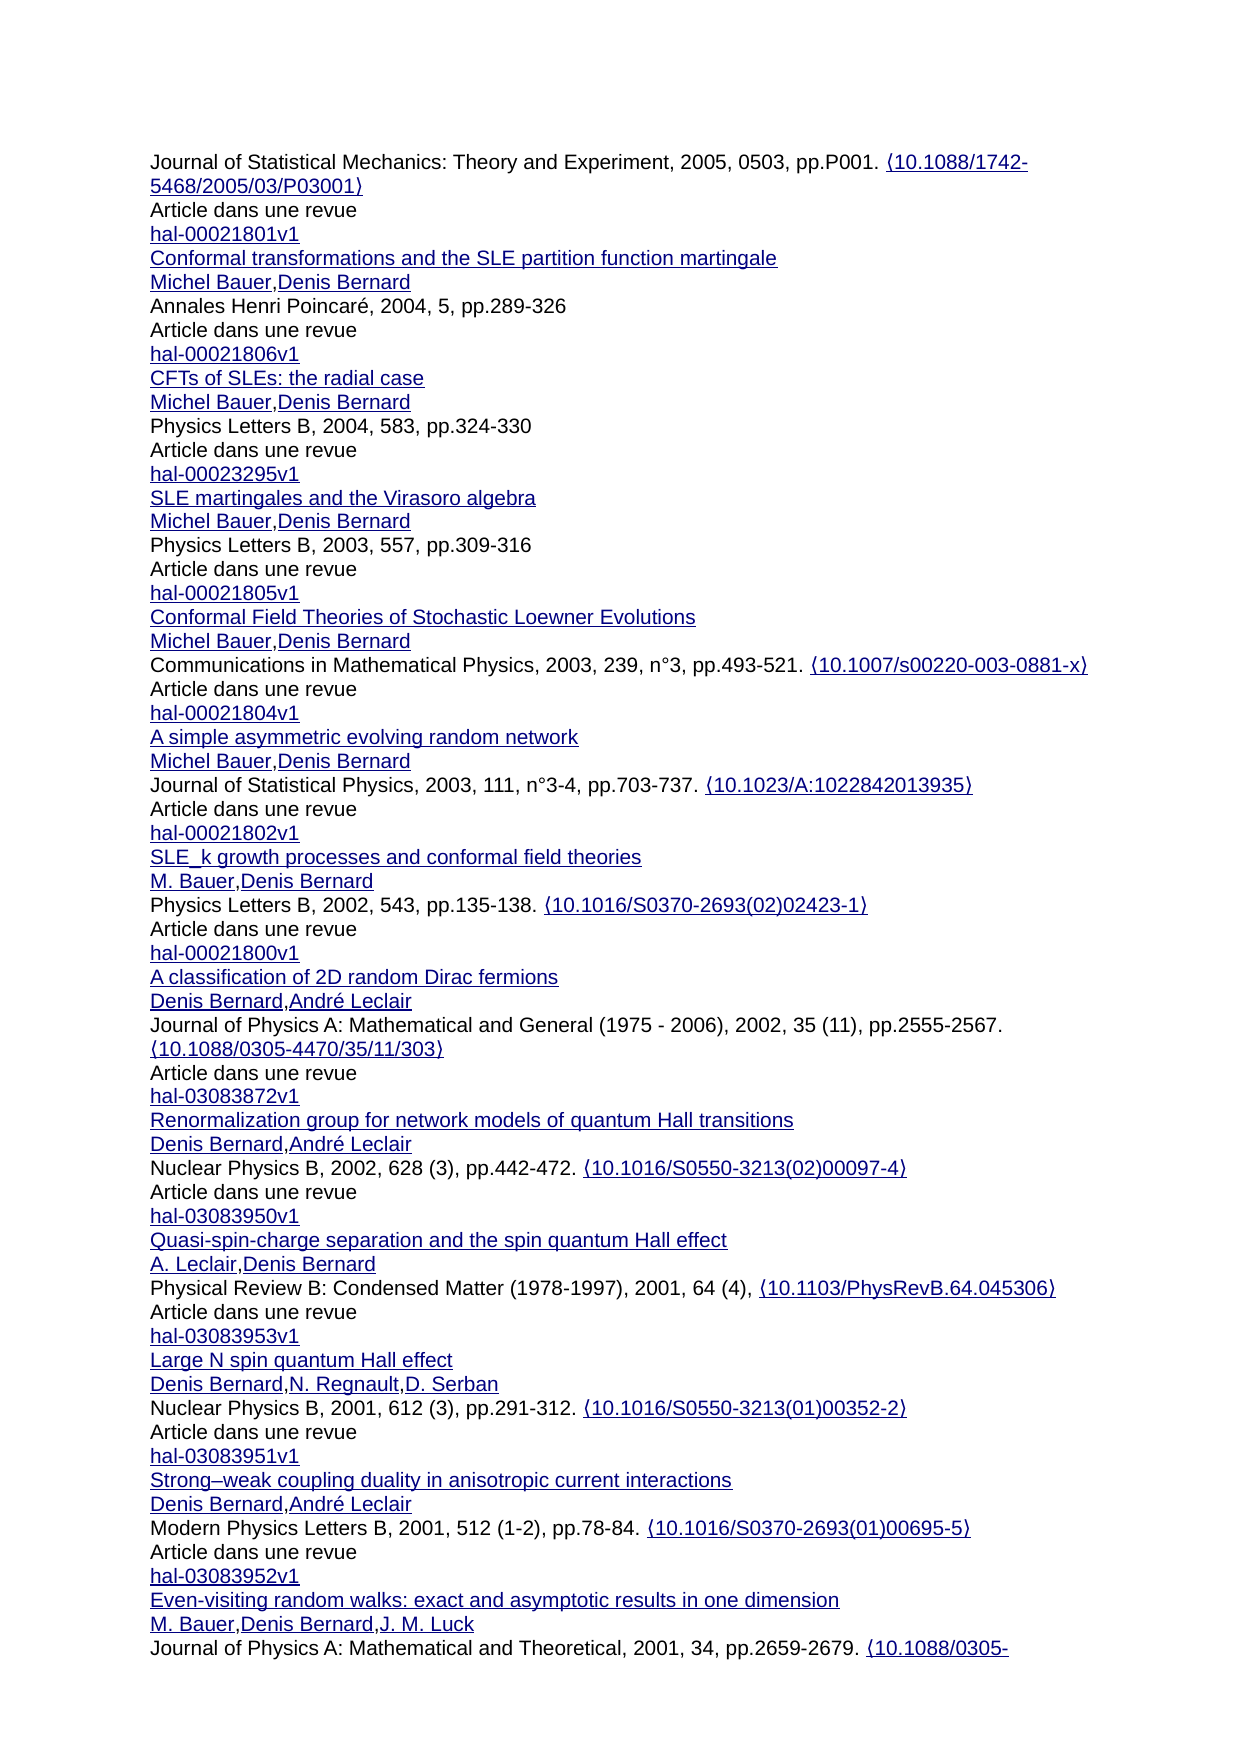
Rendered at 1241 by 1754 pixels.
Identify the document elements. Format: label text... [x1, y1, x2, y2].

table_cell SLE martingales and the Virasoro algebra Michel Bauer,Denis Bernard Physics Letters B, 2003, 557, pp.309-316 Article dans une revue hal-00021805v1 [150, 485, 1090, 605]
table_cell A simple asymmetric evolving random network Michel Bauer,Denis Bernard Journal of Statistical Physics, 2003, 111, n°3-4, pp.703-737. ⟨10.1023/A:1022842013935⟩ Article dans une revue hal-00021802v1 [150, 725, 1090, 845]
table_cell Renormalization group for network models of quantum Hall transitions Denis Bernard,André Leclair Nuclear Physics B, 2002, 628 (3), pp.442-472. ⟨10.1016/S0550-3213(02)00097-4⟩ Article dans une revue hal-03083950v1 [150, 1108, 1090, 1228]
table_cell A classification of 2D random Dirac fermions Denis Bernard,André Leclair Journal of Physics A: Mathematical and General (1975 - 2006), 2002, 35 (11), pp.2555-2567. ⟨10.1088/0305-4470/35/11/303⟩ Article dans une revue hal-03083872v1 [150, 965, 1090, 1108]
table_cell Journal of Statistical Mechanics: Theory and Experiment, 2005, 0503, pp.P001. ⟨10.1088/1742-5468/2005/03/P03001⟩ Article dans une revue hal-00021801v1 [150, 150, 1090, 246]
table_cell Even-visiting random walks: exact and asymptotic results in one dimension M. Bauer,Denis Bernard,J. M. Luck Journal of Physics A: Mathematical and Theoretical, 2001, 34, pp.2659-2679. ⟨10.1088/0305- [150, 1588, 1090, 1659]
table_cell Conformal Field Theories of Stochastic Loewner Evolutions Michel Bauer,Denis Bernard Communications in Mathematical Physics, 2003, 239, n°3, pp.493-521. ⟨10.1007/s00220-003-0881-x⟩ Article dans une revue hal-00021804v1 [150, 605, 1090, 725]
table_cell Large N spin quantum Hall effect Denis Bernard,N. Regnault,D. Serban Nuclear Physics B, 2001, 612 (3), pp.291-312. ⟨10.1016/S0550-3213(01)00352-2⟩ Article dans une revue hal-03083951v1 [150, 1348, 1090, 1468]
table_cell Conformal transformations and the SLE partition function martingale Michel Bauer,Denis Bernard Annales Henri Poincaré, 2004, 5, pp.289-326 Article dans une revue hal-00021806v1 [150, 246, 1090, 366]
table_cell Quasi-spin-charge separation and the spin quantum Hall effect A. Leclair,Denis Bernard Physical Review B: Condensed Matter (1978-1997), 2001, 64 (4), ⟨10.1103/PhysRevB.64.045306⟩ Article dans une revue hal-03083953v1 [150, 1228, 1090, 1348]
table_cell Strong–weak coupling duality in anisotropic current interactions Denis Bernard,André Leclair Modern Physics Letters B, 2001, 512 (1-2), pp.78-84. ⟨10.1016/S0370-2693(01)00695-5⟩ Article dans une revue hal-03083952v1 [150, 1468, 1090, 1587]
table_cell SLE_k growth processes and conformal field theories M. Bauer,Denis Bernard Physics Letters B, 2002, 543, pp.135-138. ⟨10.1016/S0370-2693(02)02423-1⟩ Article dans une revue hal-00021800v1 [150, 845, 1090, 964]
table_cell CFTs of SLEs: the radial case Michel Bauer,Denis Bernard Physics Letters B, 2004, 583, pp.324-330 Article dans une revue hal-00023295v1 [150, 366, 1090, 485]
